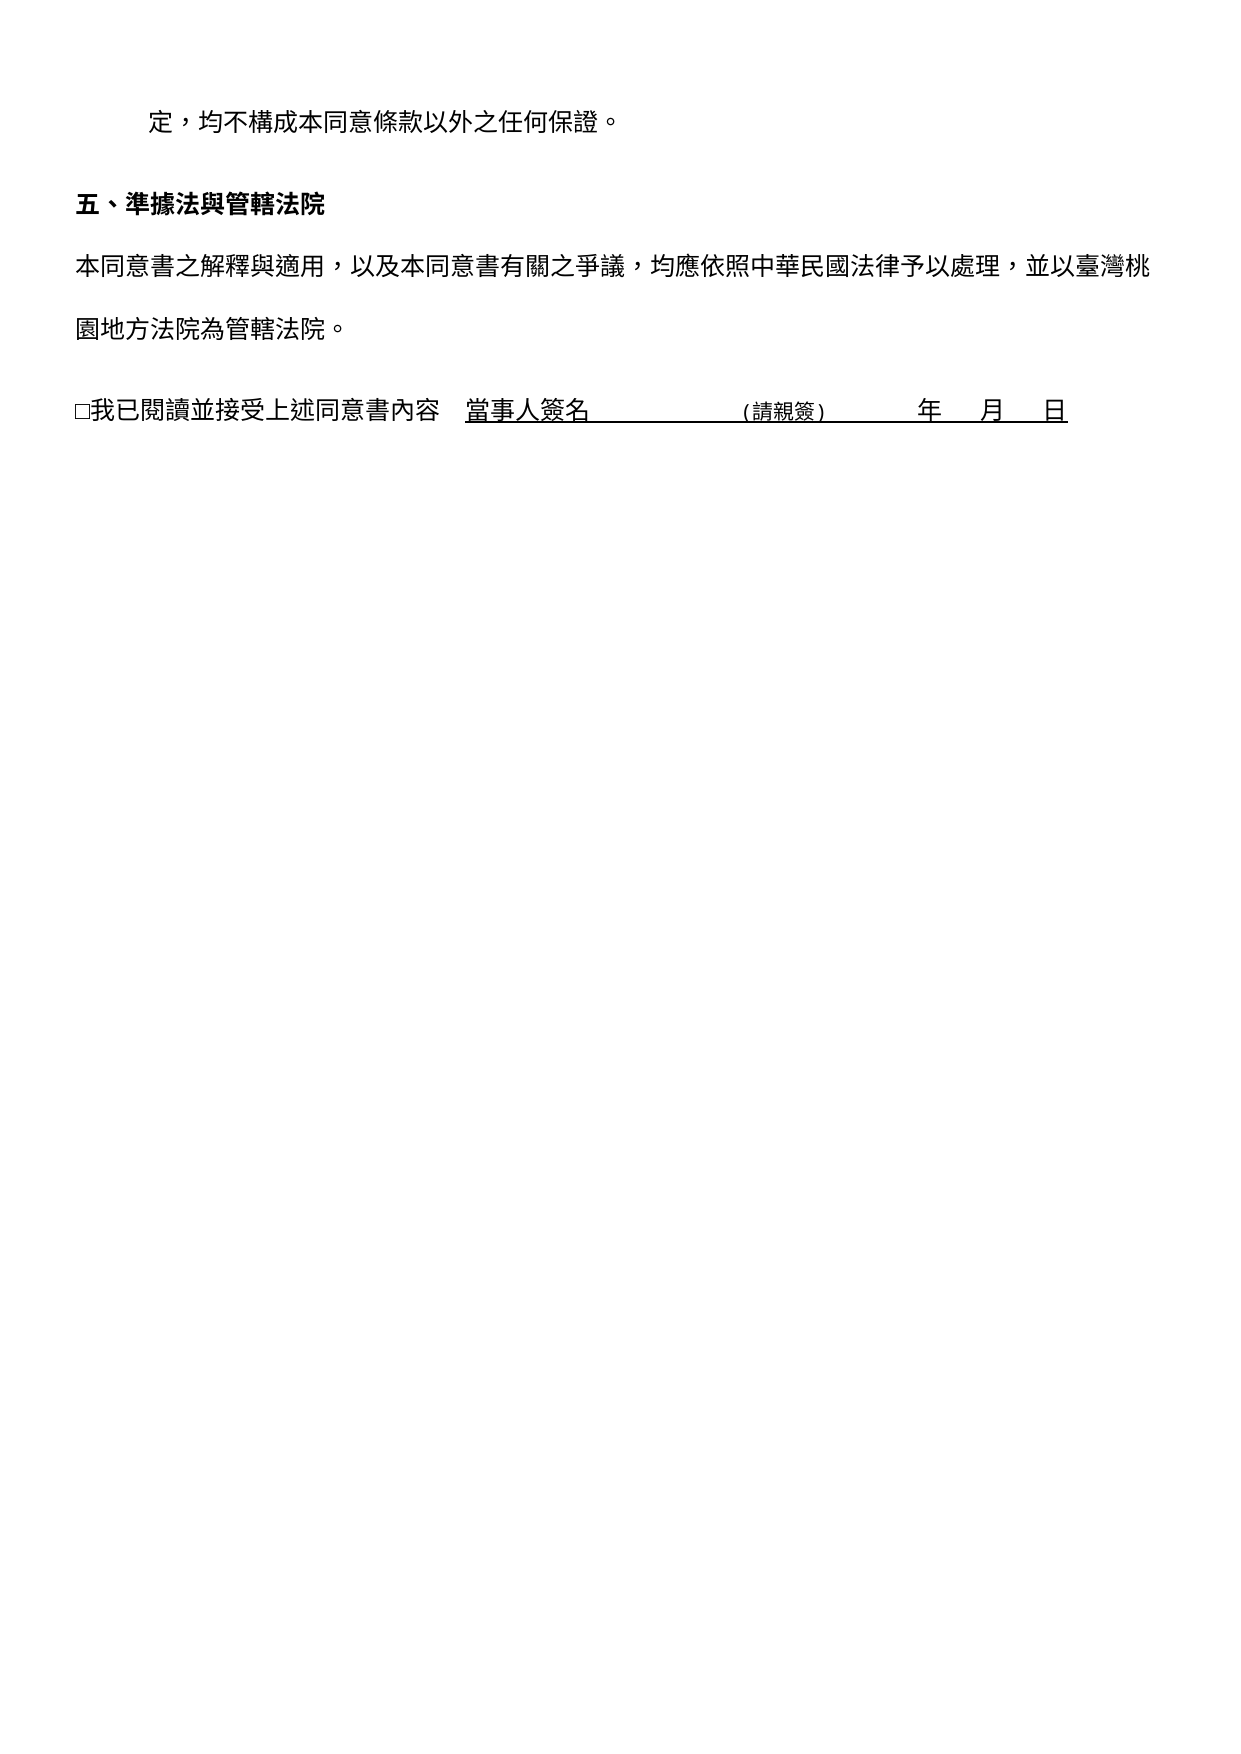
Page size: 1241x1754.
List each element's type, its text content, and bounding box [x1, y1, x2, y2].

text 本同意書之解釋與適用，以及本同意書有關之爭議，均應依照中華民國法律予以處理，並以臺灣桃園地方法院為管轄法院。 [75, 223, 1165, 348]
text 定，均不構成本同意條款以外之任何保證。 [125, 79, 1165, 142]
text 五、準據法與管轄法院 [75, 161, 1165, 223]
text □我已閱讀並接受上述同意書內容 當事人簽名 (請親簽) 年 月 日 [75, 367, 1165, 429]
